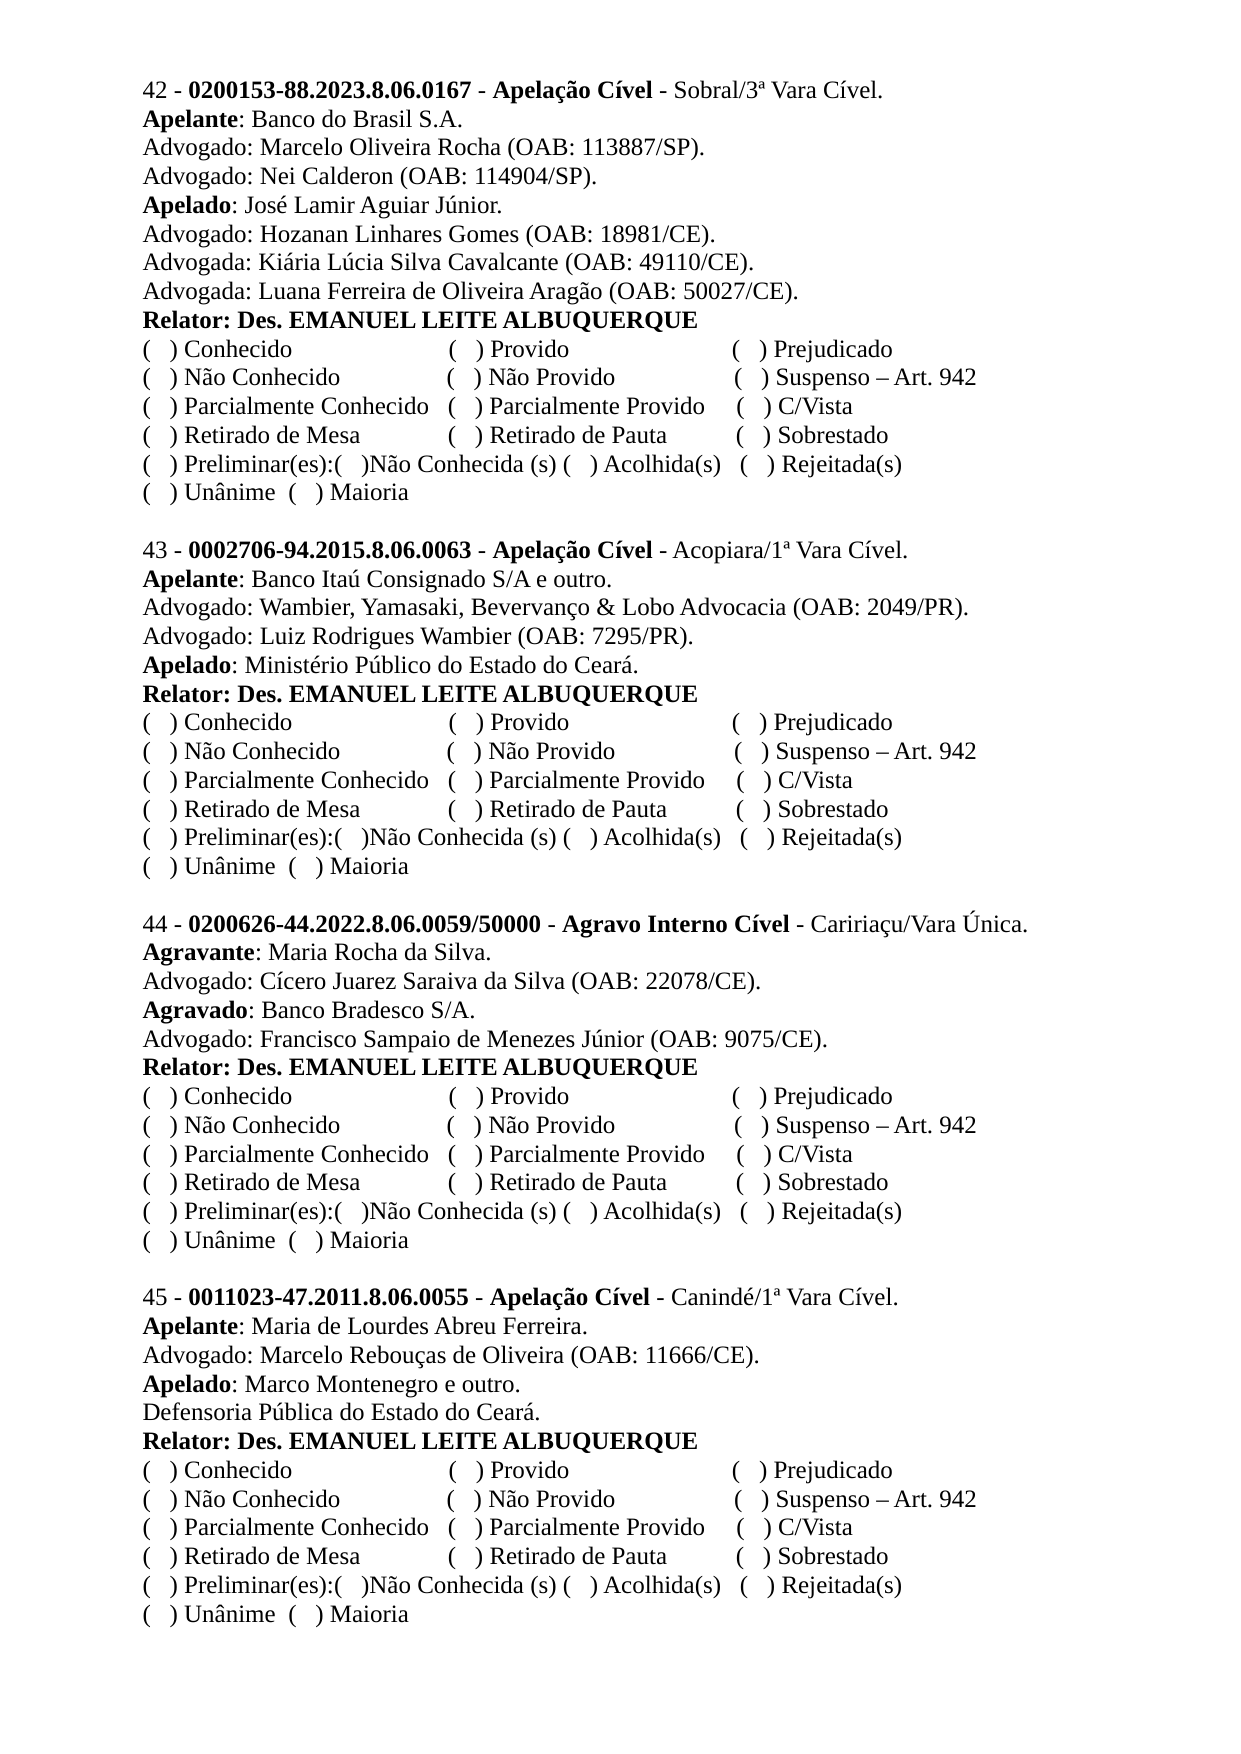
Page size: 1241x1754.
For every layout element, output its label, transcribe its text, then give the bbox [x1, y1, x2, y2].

text Advogado: Cícero Juarez Saraiva da Silva (OAB: 22078/CE). [142, 966, 1141, 995]
text ( ) Não Conhecido ( ) Não Provido ( ) Suspenso – Art. 942 [142, 1484, 1158, 1512]
text ( ) Parcialmente Conhecido ( ) Parcialmente Provido ( ) C/Vista [142, 1512, 1158, 1541]
text Apelante: Banco Itaú Consignado S/A e outro. [142, 564, 1141, 592]
text Relator: Des. EMANUEL LEITE ALBUQUERQUE [142, 679, 1141, 707]
text ( ) Unânime ( ) Maioria [142, 1225, 1158, 1254]
text Defensoria Pública do Estado do Ceará. [142, 1397, 1141, 1426]
text ( ) Preliminar(es):( )Não Conhecida (s) ( ) Acolhida(s) ( ) Rejeitada(s) [142, 1196, 1158, 1225]
text ( ) Retirado de Mesa ( ) Retirado de Pauta ( ) Sobrestado [142, 1167, 1158, 1196]
text ( ) Preliminar(es):( )Não Conhecida (s) ( ) Acolhida(s) ( ) Rejeitada(s) [142, 449, 1158, 477]
text Advogada: Luana Ferreira de Oliveira Aragão (OAB: 50027/CE). [142, 276, 1141, 305]
text ( ) Retirado de Mesa ( ) Retirado de Pauta ( ) Sobrestado [142, 1541, 1158, 1570]
text 44 - 0200626-44.2022.8.06.0059/50000 - Agravo Interno Cível - Caririaçu/Vara Única. [142, 909, 1141, 937]
text Relator: Des. EMANUEL LEITE ALBUQUERQUE [142, 305, 1141, 334]
text Relator: Des. EMANUEL LEITE ALBUQUERQUE [142, 1052, 1141, 1081]
text ( ) Não Conhecido ( ) Não Provido ( ) Suspenso – Art. 942 [142, 362, 1158, 391]
text ( ) Preliminar(es):( )Não Conhecida (s) ( ) Acolhida(s) ( ) Rejeitada(s) [142, 1570, 1158, 1599]
text Advogado: Nei Calderon (OAB: 114904/SP). [142, 161, 1141, 190]
text Apelado: Ministério Público do Estado do Ceará. [142, 650, 1141, 679]
text ( ) Conhecido ( ) Provido ( ) Prejudicado [142, 334, 1141, 362]
text Advogado: Wambier, Yamasaki, Bevervanço & Lobo Advocacia (OAB: 2049/PR). [142, 592, 1141, 621]
text Apelante: Banco do Brasil S.A. [142, 104, 1141, 132]
text Advogado: Marcelo Rebouças de Oliveira (OAB: 11666/CE). [142, 1340, 1141, 1369]
text ( ) Não Conhecido ( ) Não Provido ( ) Suspenso – Art. 942 [142, 1110, 1158, 1139]
text Agravado: Banco Bradesco S/A. [142, 995, 1141, 1024]
text Agravante: Maria Rocha da Silva. [142, 937, 1141, 966]
text Apelante: Maria de Lourdes Abreu Ferreira. [142, 1311, 1141, 1340]
text Relator: Des. EMANUEL LEITE ALBUQUERQUE [142, 1426, 1141, 1455]
text ( ) Parcialmente Conhecido ( ) Parcialmente Provido ( ) C/Vista [142, 765, 1158, 794]
text Advogada: Kiária Lúcia Silva Cavalcante (OAB: 49110/CE). [142, 247, 1141, 276]
text ( ) Unânime ( ) Maioria [142, 477, 1158, 506]
text Apelado: José Lamir Aguiar Júnior. [142, 190, 1141, 219]
text Advogado: Luiz Rodrigues Wambier (OAB: 7295/PR). [142, 621, 1141, 650]
text ( ) Retirado de Mesa ( ) Retirado de Pauta ( ) Sobrestado [142, 420, 1158, 449]
text 45 - 0011023-47.2011.8.06.0055 - Apelação Cível - Canindé/1ª Vara Cível. [142, 1282, 1141, 1311]
text 42 - 0200153-88.2023.8.06.0167 - Apelação Cível - Sobral/3ª Vara Cível. [142, 75, 1141, 104]
text ( ) Retirado de Mesa ( ) Retirado de Pauta ( ) Sobrestado [142, 794, 1158, 822]
text Apelado: Marco Montenegro e outro. [142, 1369, 1141, 1397]
text ( ) Parcialmente Conhecido ( ) Parcialmente Provido ( ) C/Vista [142, 391, 1158, 420]
text Advogado: Marcelo Oliveira Rocha (OAB: 113887/SP). [142, 132, 1141, 161]
text ( ) Unânime ( ) Maioria [142, 851, 1158, 880]
text Advogado: Hozanan Linhares Gomes (OAB: 18981/CE). [142, 219, 1141, 247]
text Advogado: Francisco Sampaio de Menezes Júnior (OAB: 9075/CE). [142, 1024, 1141, 1052]
text ( ) Preliminar(es):( )Não Conhecida (s) ( ) Acolhida(s) ( ) Rejeitada(s) [142, 822, 1158, 851]
text 43 - 0002706-94.2015.8.06.0063 - Apelação Cível - Acopiara/1ª Vara Cível. [142, 535, 1141, 564]
text ( ) Não Conhecido ( ) Não Provido ( ) Suspenso – Art. 942 [142, 736, 1158, 765]
text ( ) Conhecido ( ) Provido ( ) Prejudicado [142, 1455, 1141, 1484]
text ( ) Conhecido ( ) Provido ( ) Prejudicado [142, 707, 1141, 736]
text ( ) Parcialmente Conhecido ( ) Parcialmente Provido ( ) C/Vista [142, 1139, 1158, 1167]
text ( ) Conhecido ( ) Provido ( ) Prejudicado [142, 1081, 1141, 1110]
text ( ) Unânime ( ) Maioria [142, 1599, 1158, 1627]
